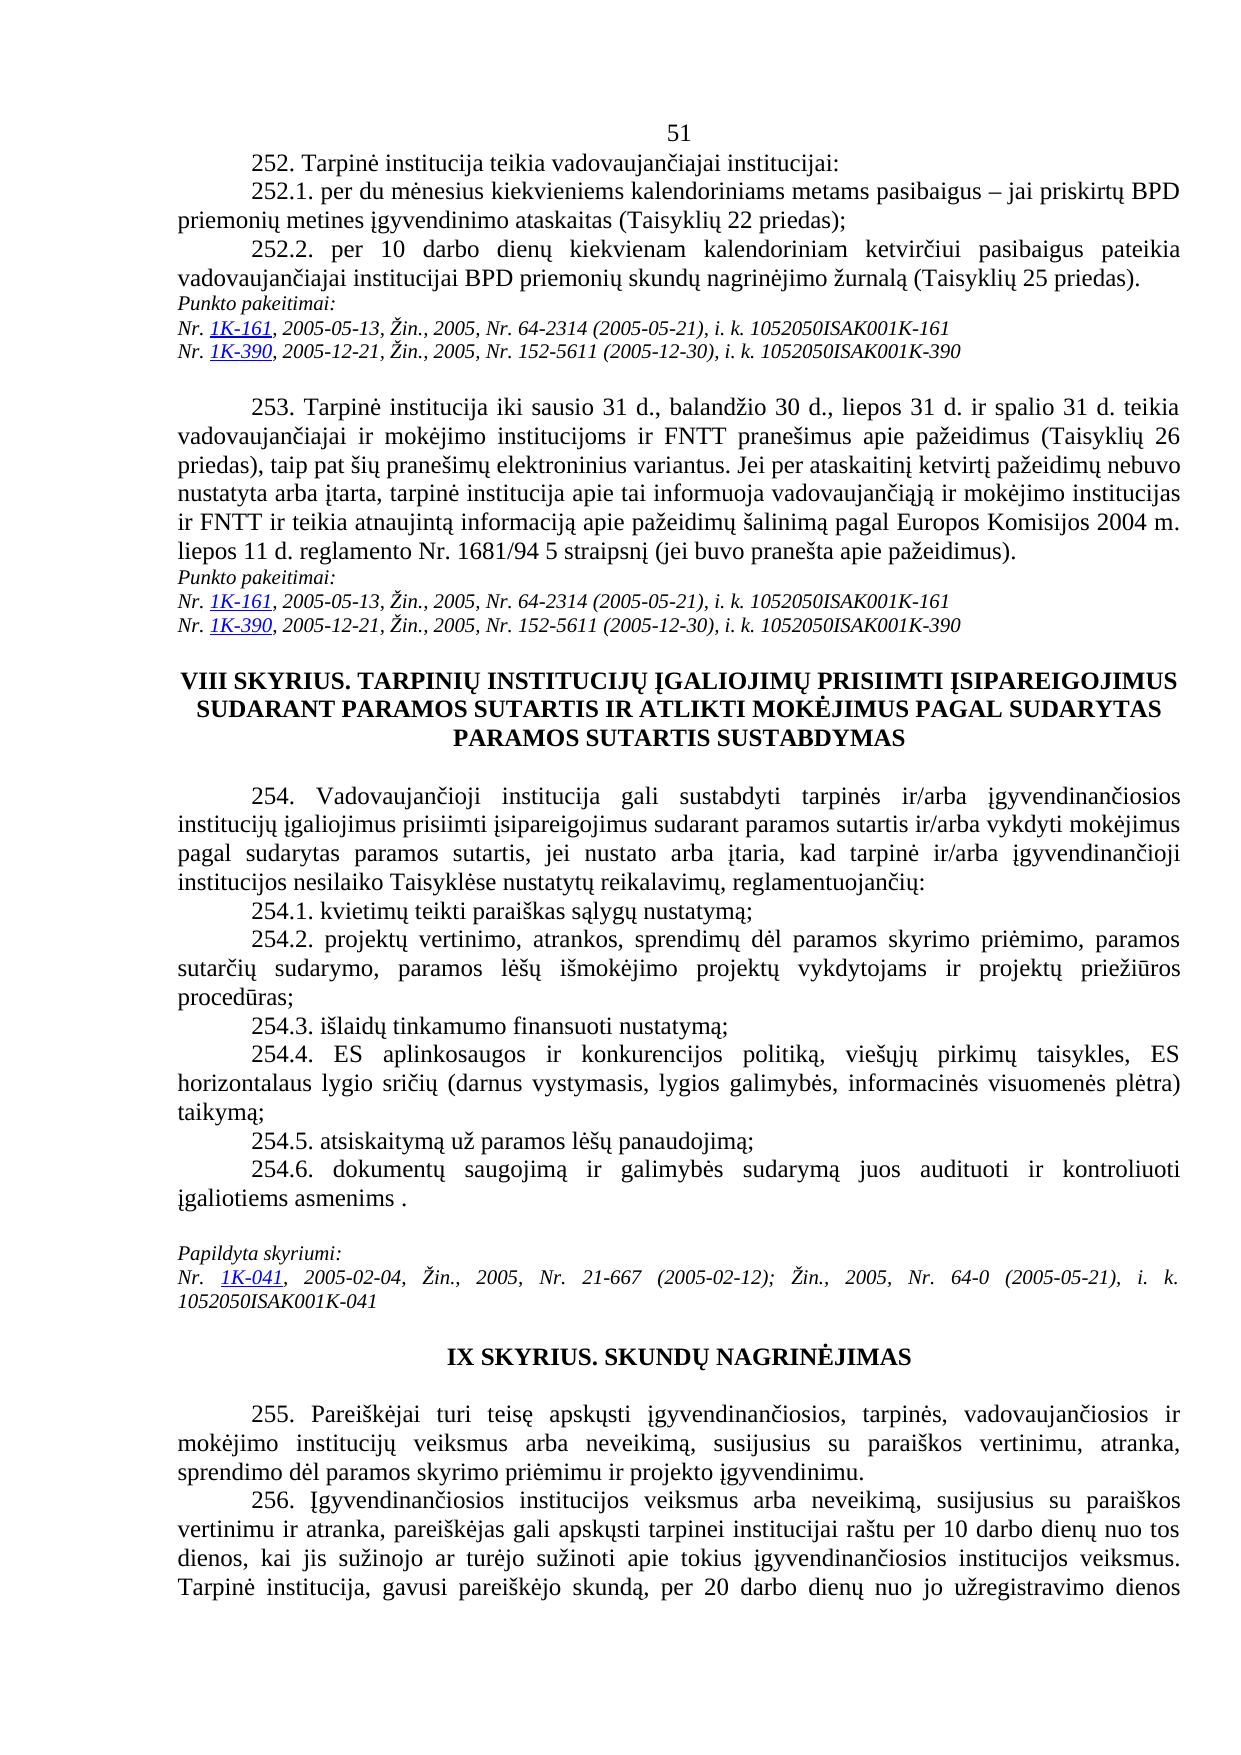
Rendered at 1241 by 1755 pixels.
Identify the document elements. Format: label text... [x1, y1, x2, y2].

text 254.2. projektų vertinimo, atrankos, sprendimų dėl paramos skyrimo priėmimo, paramos sutarčių sudarymo, paramos lėšų išmokėjimo projektų vykdytojams ir projektų priežiūros procedūras; [177, 924, 1181, 1011]
text 254.5. atsiskaitymą už paramos lėšų panaudojimą; [177, 1126, 1181, 1154]
text Nr. 1K-390, 2005-12-21, Žin., 2005, Nr. 152-5611 (2005-12-30), i. k. 1052050ISAK001K-390 [177, 339, 1181, 363]
text Papildyta skyriumi: [177, 1241, 1181, 1265]
text Nr. 1K-161, 2005-05-13, Žin., 2005, Nr. 64-2314 (2005-05-21), i. k. 1052050ISAK001K-161 [177, 589, 1181, 613]
text 254.4. ES aplinkosaugos ir konkurencijos politiką, viešųjų pirkimų taisykles, ES horizontalaus lygio sričių (darnus vystymasis, lygios galimybės, informacinės visuomenės plėtra) taikymą; [177, 1039, 1181, 1126]
text Nr. 1K-161, 2005-05-13, Žin., 2005, Nr. 64-2314 (2005-05-21), i. k. 1052050ISAK001K-161 [177, 315, 1181, 339]
text 256. Įgyvendinančiosios institucijos veiksmus arba neveikimą, susijusius su paraiškos vertinimu ir atranka, pareiškėjas gali apskųsti tarpinei institucijai raštu per 10 darbo dienų nuo tos dienos, kai jis sužinojo ar turėjo sužinoti apie tokius įgyvendinančiosios institucijos veiksmus. Tarpinė institucija, gavusi pareiškėjo skundą, per 20 darbo dienų nuo jo užregistravimo dienos [177, 1485, 1181, 1600]
text IX SKYRIUS. SKUNDŲ NAGRINĖJIMAS [177, 1342, 1181, 1370]
text 254.6. dokumentų saugojimą ir galimybės sudarymą juos audituoti ir kontroliuoti įgaliotiems asmenims . [177, 1154, 1181, 1212]
text 254. Vadovaujančioji institucija gali sustabdyti tarpinės ir/arba įgyvendinančiosios institucijų įgaliojimus prisiimti įsipareigojimus sudarant paramos sutartis ir/arba vykdyti mokėjimus pagal sudarytas paramos sutartis, jei nustato arba įtaria, kad tarpinė ir/arba įgyvendinančioji institucijos nesilaiko Taisyklėse nustatytų reikalavimų, reglamentuojančių: [177, 781, 1181, 896]
text 255. Pareiškėjai turi teisę apskųsti įgyvendinančiosios, tarpinės, vadovaujančiosios ir mokėjimo institucijų veiksmus arba neveikimą, susijusius su paraiškos vertinimu, atranka, sprendimo dėl paramos skyrimo priėmimu ir projekto įgyvendinimu. [177, 1399, 1181, 1485]
text Punkto pakeitimai: [177, 565, 1181, 589]
text Punkto pakeitimai: [177, 291, 1181, 315]
text 252. Tarpinė institucija teikia vadovaujančiajai institucijai: [177, 148, 1181, 176]
text 252.1. per du mėnesius kiekvieniems kalendoriniams metams pasibaigus – jai priskirtų BPD priemonių metines įgyvendinimo ataskaitas (Taisyklių 22 priedas); [177, 176, 1181, 234]
text Nr. 1K-041, 2005-02-04, Žin., 2005, Nr. 21-667 (2005-02-12); Žin., 2005, Nr. 64-0 (2005-05-21), i. k. 1052050ISAK001K-041 [177, 1265, 1181, 1313]
text 254.1. kvietimų teikti paraiškas sąlygų nustatymą; [177, 896, 1181, 924]
text 254.3. išlaidų tinkamumo finansuoti nustatymą; [177, 1011, 1181, 1039]
text Nr. 1K-390, 2005-12-21, Žin., 2005, Nr. 152-5611 (2005-12-30), i. k. 1052050ISAK001K-390 [177, 613, 1181, 637]
text 253. Tarpinė institucija iki sausio 31 d., balandžio 30 d., liepos 31 d. ir spalio 31 d. teikia vadovaujančiajai ir mokėjimo institucijoms ir FNTT pranešimus apie pažeidimus (Taisyklių 26 priedas), taip pat šių pranešimų elektroninius variantus. Jei per ataskaitinį ketvirtį pažeidimų nebuvo nustatyta arba įtarta, tarpinė institucija apie tai informuoja vadovaujančiąją ir mokėjimo institucijas ir FNTT ir teikia atnaujintą informaciją apie pažeidimų šalinimą pagal Europos Komisijos 2004 m. liepos 11 d. reglamento Nr. 1681/94 5 straipsnį (jei buvo pranešta apie pažeidimus). [177, 392, 1181, 565]
text VIII SKYRIUS. TARPINIŲ INSTITUCIJŲ ĮGALIOJIMŲ PRISIIMTI ĮSIPAREIGOJIMUS SUDARANT PARAMOS SUTARTIS IR ATLIKTI MOKĖJIMUS PAGAL SUDARYTAS PARAMOS SUTARTIS SUSTABDYMAS [177, 666, 1181, 752]
text 252.2. per 10 darbo dienų kiekvienam kalendoriniam ketvirčiui pasibaigus pateikia vadovaujančiajai institucijai BPD priemonių skundų nagrinėjimo žurnalą (Taisyklių 25 priedas). [177, 234, 1181, 291]
